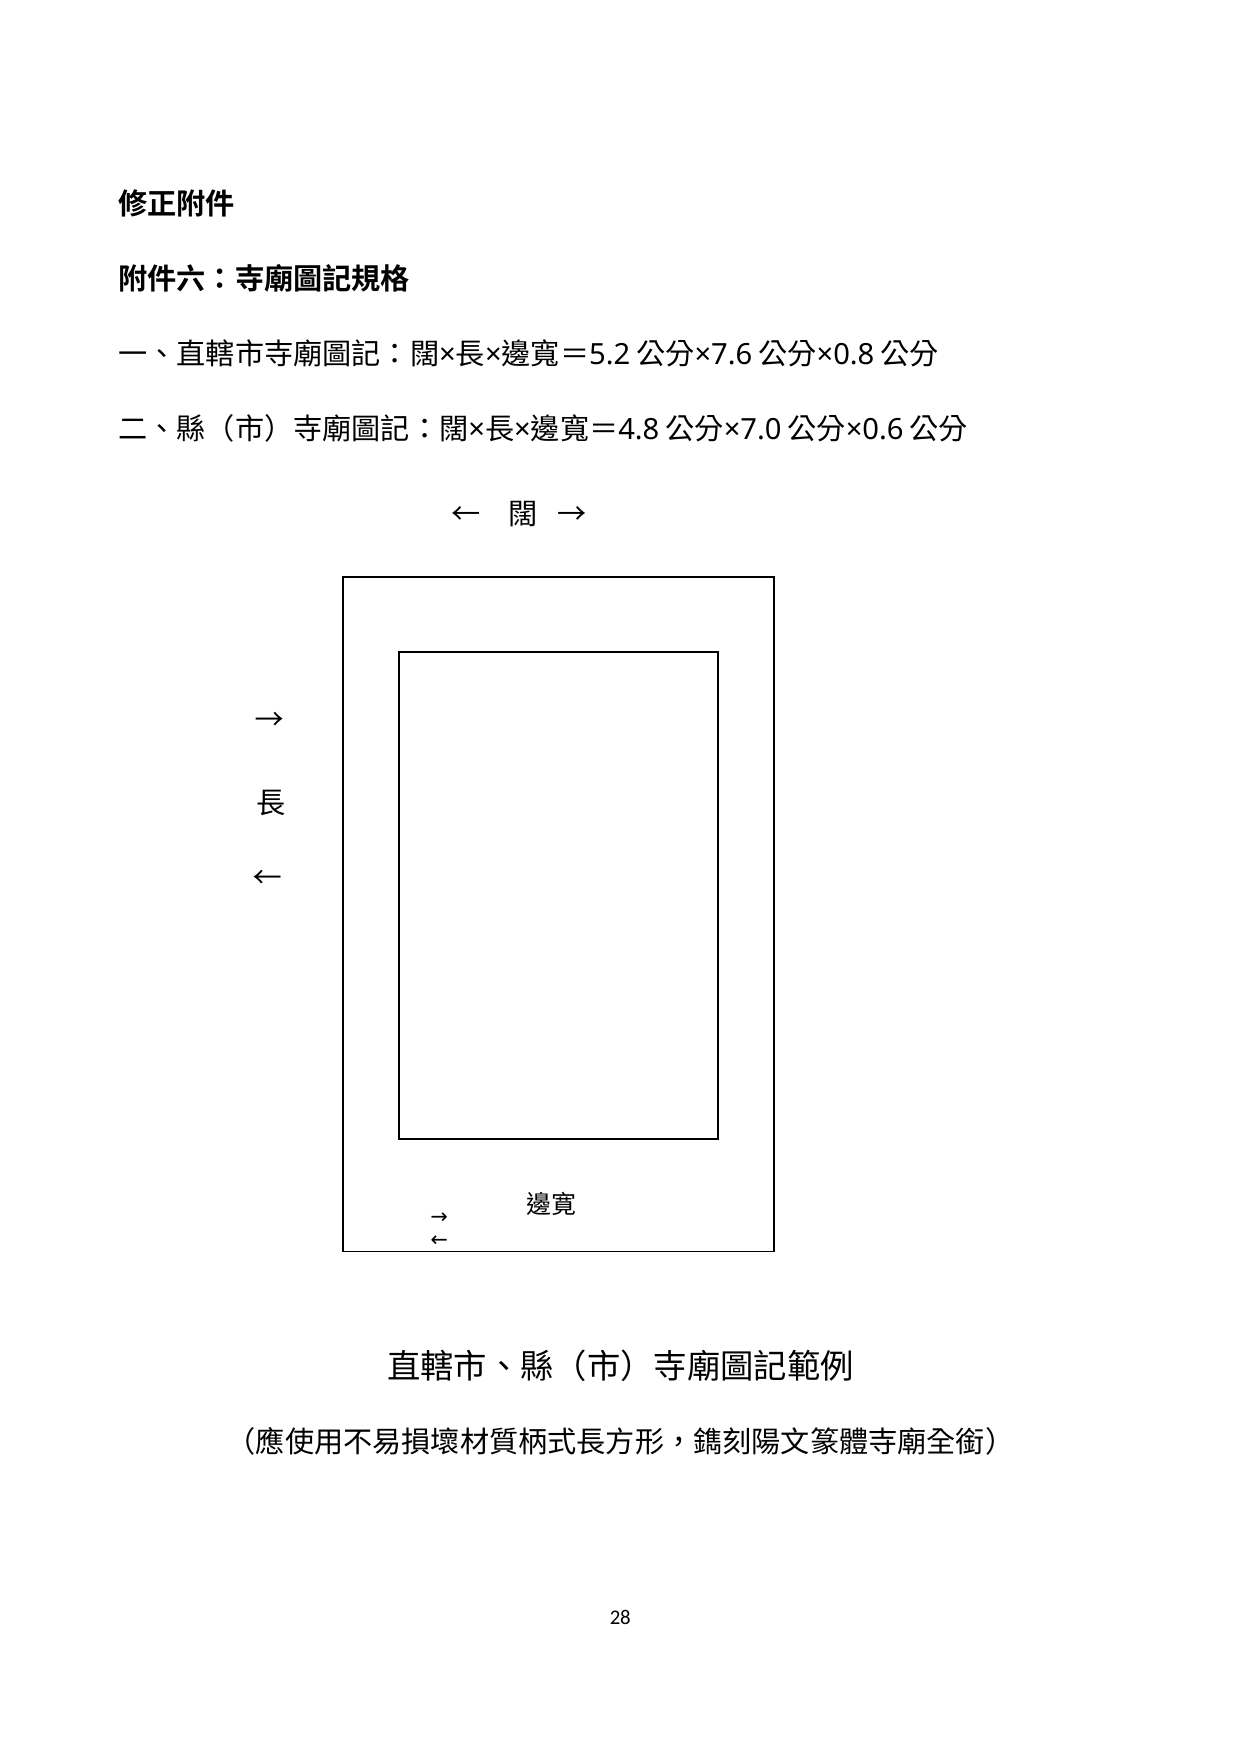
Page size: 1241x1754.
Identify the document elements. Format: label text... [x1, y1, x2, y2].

text 修正附件 [118, 164, 1122, 239]
text 一、直轄市寺廟圖記：闊×長×邊寬＝5.2公分×7.6公分×0.8公分 [118, 314, 1122, 389]
text （應使用不易損壞材質柄式長方形，鐫刻陽文篆體寺廟全銜） [118, 1402, 1122, 1477]
text 二、縣（市）寺廟圖記：闊×長×邊寬＝4.8公分×7.0公分×0.6公分 [118, 389, 1122, 464]
text 附件六：寺廟圖記規格 [118, 239, 1122, 314]
text 直轄市、縣（市）寺廟圖記範例 [118, 1327, 1122, 1402]
